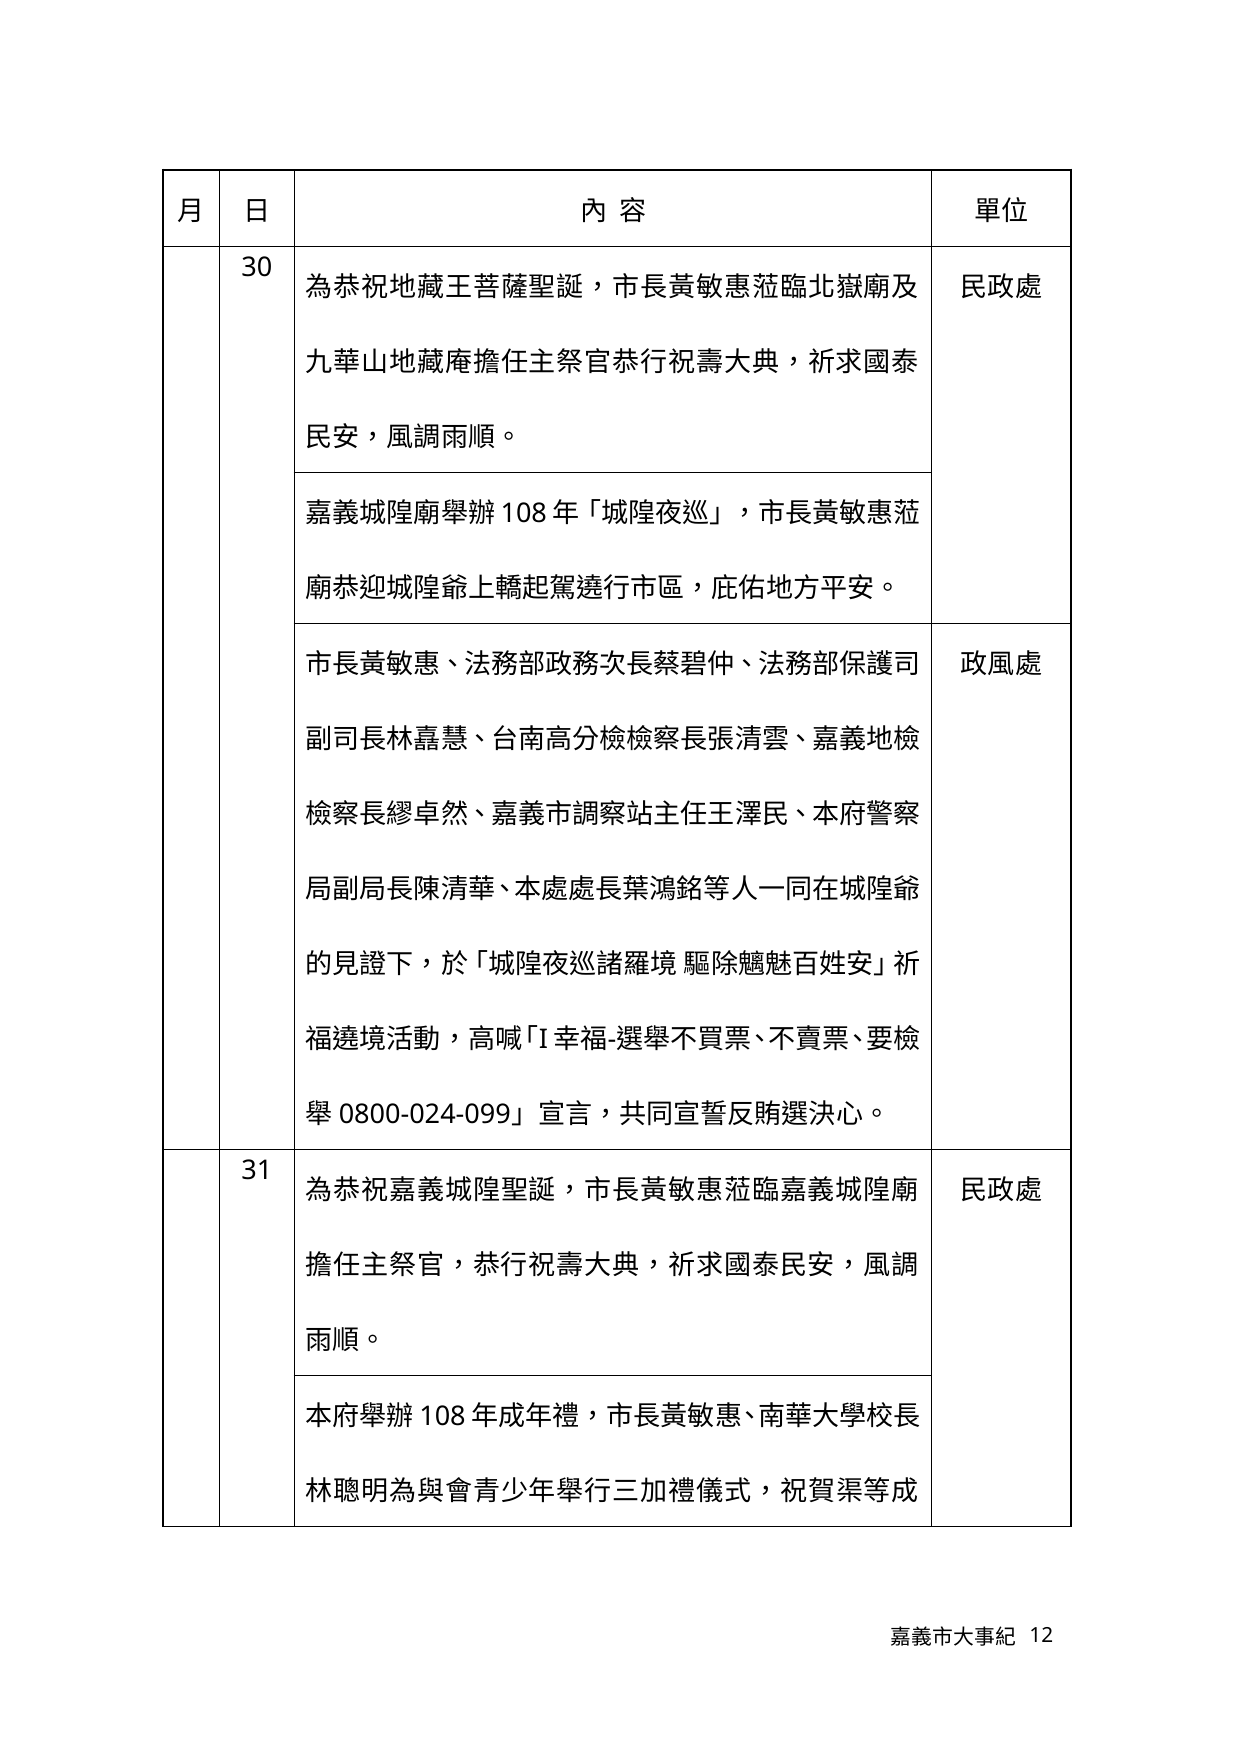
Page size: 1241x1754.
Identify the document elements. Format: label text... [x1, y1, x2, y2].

table_cell 本府舉辦108年成年禮，市長黃敏惠、南華大學校長林聰明為與會青少年舉行三加禮儀式，祝賀渠等成 [295, 1376, 931, 1526]
table_cell 為恭祝地藏王菩薩聖誕，市長黃敏惠蒞臨北嶽廟及九華山地藏庵擔任主祭官恭行祝壽大典，祈求國泰民安，風調雨順。 [295, 247, 931, 472]
table_cell 政風處 [932, 624, 1070, 1149]
table_cell 30 [220, 247, 294, 1149]
table_header 單位 [932, 171, 1070, 246]
table_cell 民政處 [932, 247, 1070, 623]
table_cell 市長黃敏惠、法務部政務次長蔡碧仲、法務部保護司副司長林嚞慧、台南高分檢檢察長張清雲、嘉義地檢檢察長繆卓然、嘉義市調察站主任王澤民、本府警察局副局長陳清華、本處處長葉鴻銘等人一同在城隍爺的見證下，於「城隍夜巡諸羅境 驅除魑魅百姓安」祈福遶境活動，高喊「I幸福-選舉不買票、不賣票、要檢舉 0800-024-099」宣言，共同宣誓反賄選決心。 [295, 624, 931, 1149]
table_cell 民政處 [932, 1150, 1070, 1526]
table_cell [164, 247, 219, 1149]
table_cell 為恭祝嘉義城隍聖誕，市長黃敏惠蒞臨嘉義城隍廟擔任主祭官，恭行祝壽大典，祈求國泰民安，風調雨順。 [295, 1150, 931, 1375]
table_cell 嘉義城隍廟舉辦108年「城隍夜巡」，市長黃敏惠蒞廟恭迎城隍爺上轎起駕遶行市區，庇佑地方平安。 [295, 473, 931, 623]
table_header 內 容 [295, 171, 931, 246]
table_header 日 [220, 171, 294, 246]
table_header 月 [164, 171, 219, 246]
table_cell 31 [220, 1150, 294, 1526]
table_cell [164, 1150, 219, 1526]
